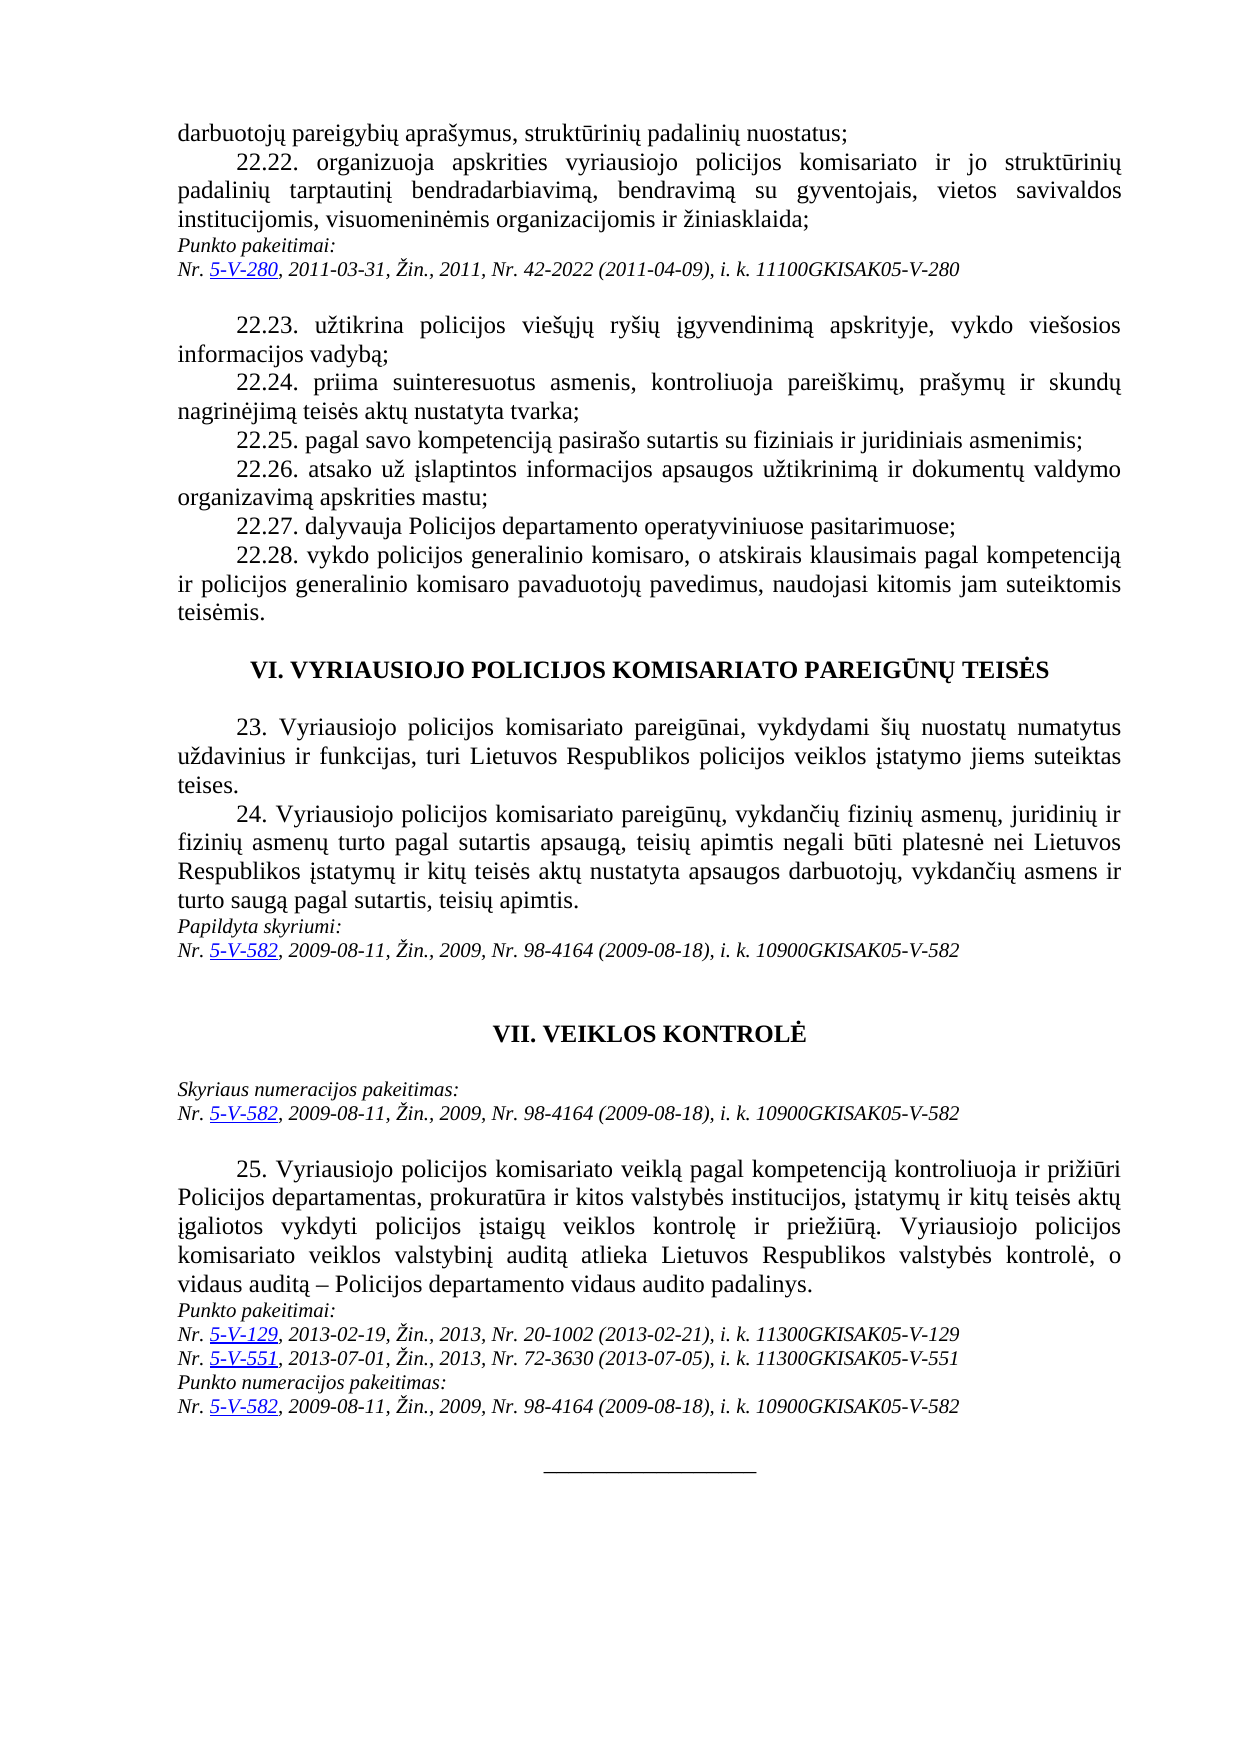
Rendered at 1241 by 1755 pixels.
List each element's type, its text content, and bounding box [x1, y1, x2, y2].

text Nr. 5-V-280, 2011-03-31, Žin., 2011, Nr. 42-2022 (2011-04-09), i. k. 11100GKISAK05-V-280 [177, 257, 1122, 281]
text _________________ [177, 1447, 1122, 1475]
text Punkto pakeitimai: [177, 1297, 1122, 1322]
text 22.24. priima suinteresuotus asmenis, kontroliuoja pareiškimų, prašymų ir skundų nagrinėjimą teisės aktų nustatyta tvarka; [177, 367, 1122, 425]
text VII. VEIKLOS KONTROLĖ [177, 1019, 1122, 1048]
text Nr. 5-V-551, 2013-07-01, Žin., 2013, Nr. 72-3630 (2013-07-05), i. k. 11300GKISAK05-V-551 [177, 1346, 1122, 1370]
text Skyriaus numeracijos pakeitimas: [177, 1077, 1122, 1101]
text Nr. 5-V-582, 2009-08-11, Žin., 2009, Nr. 98-4164 (2009-08-18), i. k. 10900GKISAK05-V-582 [177, 1101, 1122, 1125]
text 22.23. užtikrina policijos viešųjų ryšių įgyvendinimą apskrityje, vykdo viešosios informacijos vadybą; [177, 310, 1122, 367]
text 22.22. organizuoja apskrities vyriausiojo policijos komisariato ir jo struktūrinių padalinių tarptautinį bendradarbiavimą, bendravimą su gyventojais, vietos savivaldos institucijomis, visuomeninėmis organizacijomis ir žiniasklaida; [177, 147, 1122, 233]
text Nr. 5-V-129, 2013-02-19, Žin., 2013, Nr. 20-1002 (2013-02-21), i. k. 11300GKISAK05-V-129 [177, 1322, 1122, 1346]
text Nr. 5-V-582, 2009-08-11, Žin., 2009, Nr. 98-4164 (2009-08-18), i. k. 10900GKISAK05-V-582 [177, 938, 1122, 962]
text VI. VYRIAUSIOJO POLICIJOS KOMISARIATO pareigūnų teisės [177, 655, 1122, 684]
text 22.27. dalyvauja Policijos departamento operatyviniuose pasitarimuose; [177, 511, 1122, 540]
text Punkto numeracijos pakeitimas: [177, 1370, 1122, 1394]
text Punkto pakeitimai: [177, 233, 1122, 257]
text 22.25. pagal savo kompetenciją pasirašo sutartis su fiziniais ir juridiniais asmenimis; [177, 425, 1122, 454]
text 22.26. atsako už įslaptintos informacijos apsaugos užtikrinimą ir dokumentų valdymo organizavimą apskrities mastu; [177, 454, 1122, 511]
text Papildyta skyriumi: [177, 914, 1122, 938]
text 23. Vyriausiojo policijos komisariato pareigūnai, vykdydami šių nuostatų numatytus uždavinius ir funkcijas, turi Lietuvos Respublikos policijos veiklos įstatymo jiems suteiktas teises. [177, 712, 1122, 799]
text 22.28. vykdo policijos generalinio komisaro, o atskirais klausimais pagal kompetenciją ir policijos generalinio komisaro pavaduotojų pavedimus, naudojasi kitomis jam suteiktomis teisėmis. [177, 540, 1122, 626]
text 25. Vyriausiojo policijos komisariato veiklą pagal kompetenciją kontroliuoja ir prižiūri Policijos departamentas, prokuratūra ir kitos valstybės institucijos, įstatymų ir kitų teisės aktų įgaliotos vykdyti policijos įstaigų veiklos kontrolę ir priežiūrą. Vyriausiojo policijos komisariato veiklos valstybinį auditą atlieka Lietuvos Respublikos valstybės kontrolė, o vidaus auditą – Policijos departamento vidaus audito padalinys. [177, 1154, 1122, 1297]
text darbuotojų pareigybių aprašymus, struktūrinių padalinių nuostatus; [177, 118, 1122, 147]
text Nr. 5-V-582, 2009-08-11, Žin., 2009, Nr. 98-4164 (2009-08-18), i. k. 10900GKISAK05-V-582 [177, 1394, 1122, 1418]
text 24. Vyriausiojo policijos komisariato pareigūnų, vykdančių fizinių asmenų, juridinių ir fizinių asmenų turto pagal sutartis apsaugą, teisių apimtis negali būti platesnė nei Lietuvos Respublikos įstatymų ir kitų teisės aktų nustatyta apsaugos darbuotojų, vykdančių asmens ir turto saugą pagal sutartis, teisių apimtis. [177, 799, 1122, 914]
